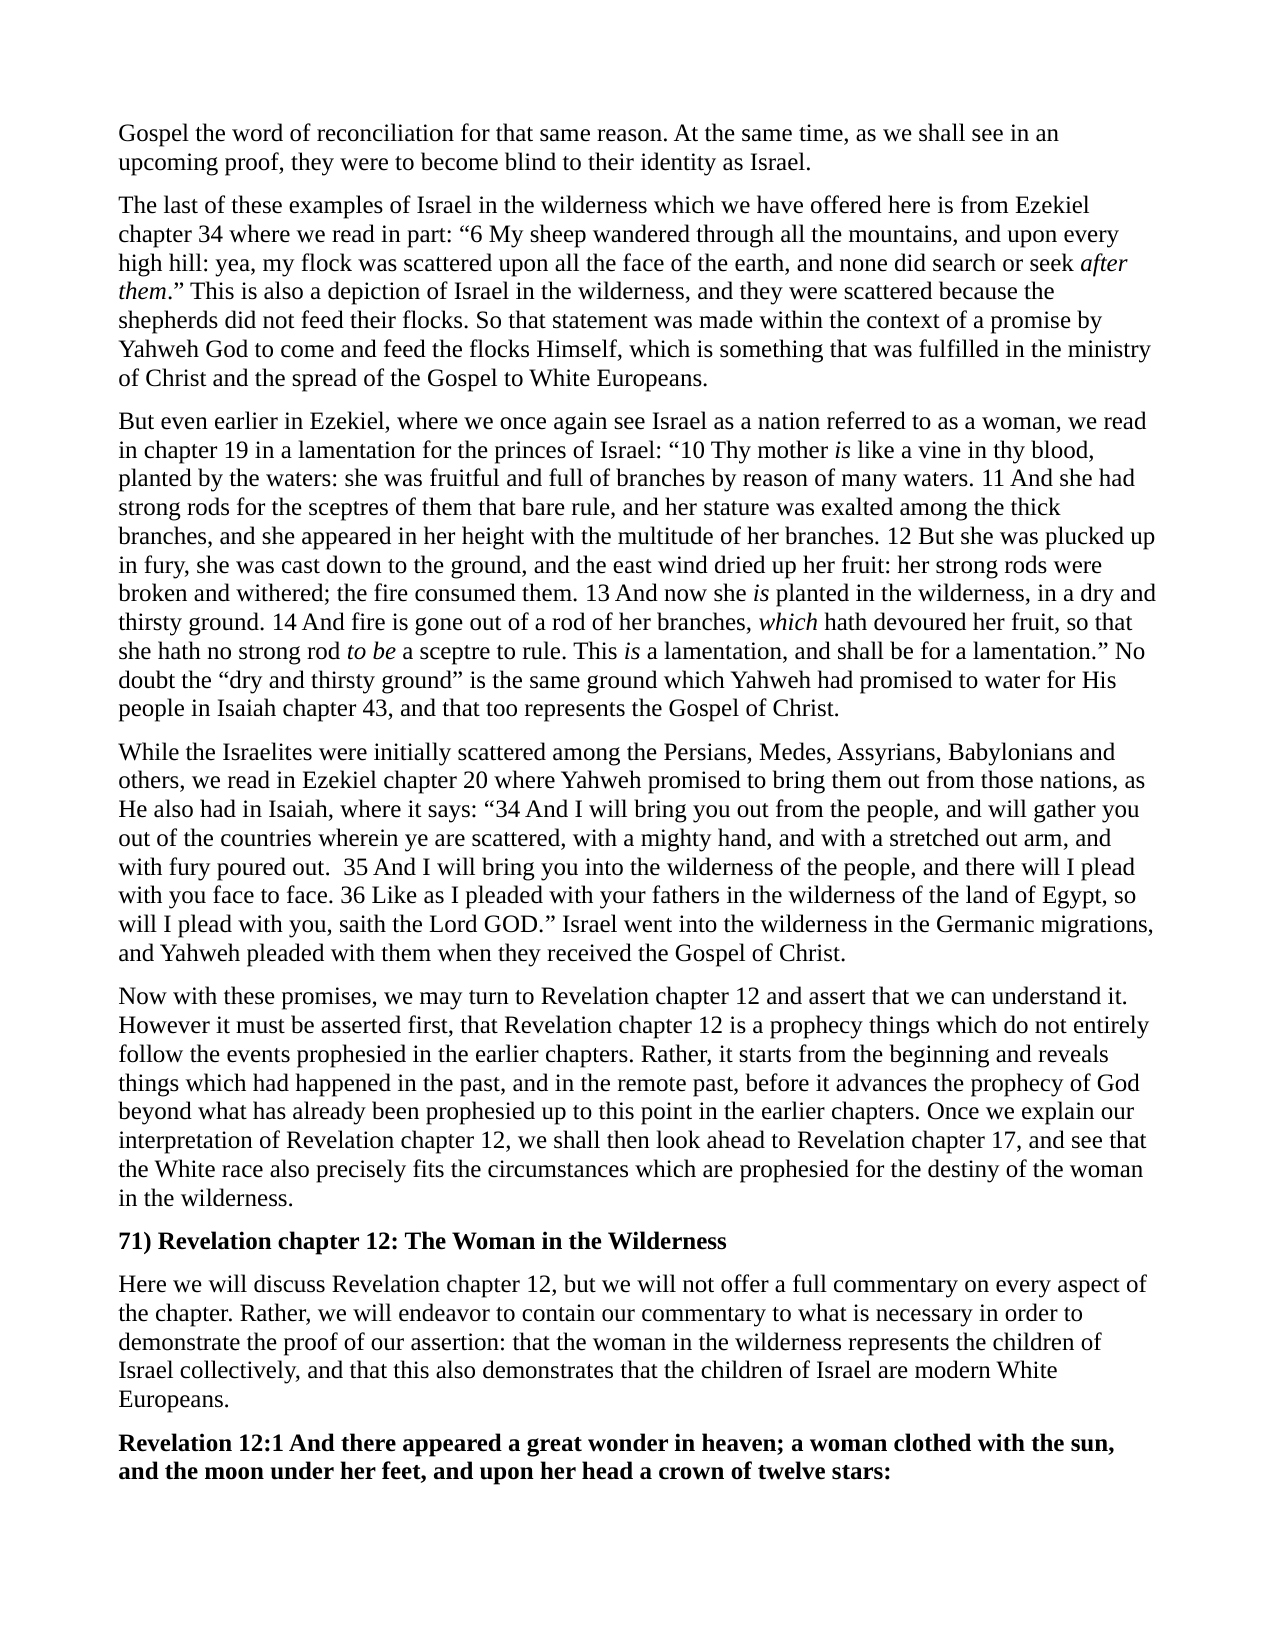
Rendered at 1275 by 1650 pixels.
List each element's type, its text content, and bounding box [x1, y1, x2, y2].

text Now with these promises, we may turn to Revelation chapter 12 and assert that we can understand it. However it must be asserted first, that Revelation chapter 12 is a prophecy things which do not entirely follow the events prophesied in the earlier chapters. Rather, it starts from the beginning and reveals things which had happened in the past, and in the remote past, before it advances the prophecy of God beyond what has already been prophesied up to this point in the earlier chapters. Once we explain our interpretation of Revelation chapter 12, we shall then look ahead to Revelation chapter 17, and see that the White race also precisely fits the circumstances which are prophesied for the destiny of the woman in the wilderness. [118, 981, 1157, 1211]
text The last of these examples of Israel in the wilderness which we have offered here is from Ezekiel chapter 34 where we read in part: “6 My sheep wandered through all the mountains, and upon every high hill: yea, my flock was scattered upon all the face of the earth, and none did search or seek after them.” This is also a depiction of Israel in the wilderness, and they were scattered because the shepherds did not feed their flocks. So that statement was made within the context of a promise by Yahweh God to come and feed the flocks Himself, which is something that was fulfilled in the ministry of Christ and the spread of the Gospel to White Europeans. [118, 190, 1157, 391]
text 71) Revelation chapter 12: The Woman in the Wilderness [118, 1226, 1157, 1255]
text But even earlier in Ezekiel, where we once again see Israel as a nation referred to as a woman, we read in chapter 19 in a lamentation for the princes of Israel: “10 Thy mother is like a vine in thy blood, planted by the waters: she was fruitful and full of branches by reason of many waters. 11 And she had strong rods for the sceptres of them that bare rule, and her stature was exalted among the thick branches, and she appeared in her height with the multitude of her branches. 12 But she was plucked up in fury, she was cast down to the ground, and the east wind dried up her fruit: her strong rods were broken and withered; the fire consumed them. 13 And now she is planted in the wilderness, in a dry and thirsty ground. 14 And fire is gone out of a rod of her branches, which hath devoured her fruit, so that she hath no strong rod to be a sceptre to rule. This is a lamentation, and shall be for a lamentation.” No doubt the “dry and thirsty ground” is the same ground which Yahweh had promised to water for His people in Isaiah chapter 43, and that too represents the Gospel of Christ. [118, 406, 1157, 722]
text Gospel the word of reconciliation for that same reason. At the same time, as we shall see in an upcoming proof, they were to become blind to their identity as Israel. [118, 118, 1157, 176]
text Revelation 12:1 And there appeared a great wonder in heaven; a woman clothed with the sun, and the moon under her feet, and upon her head a crown of twelve stars: [118, 1428, 1157, 1485]
text Here we will discuss Revelation chapter 12, but we will not offer a full commentary on every aspect of the chapter. Rather, we will endeavor to contain our commentary to what is necessary in order to demonstrate the proof of our assertion: that the woman in the wilderness represents the children of Israel collectively, and that this also demonstrates that the children of Israel are modern White Europeans. [118, 1269, 1157, 1413]
text While the Israelites were initially scattered among the Persians, Medes, Assyrians, Babylonians and others, we read in Ezekiel chapter 20 where Yahweh promised to bring them out from those nations, as He also had in Isaiah, where it says: “34 And I will bring you out from the people, and will gather you out of the countries wherein ye are scattered, with a mighty hand, and with a stretched out arm, and with fury poured out. 35 And I will bring you into the wilderness of the people, and there will I plead with you face to face. 36 Like as I pleaded with your fathers in the wilderness of the land of Egypt, so will I plead with you, saith the Lord GOD.” Israel went into the wilderness in the Germanic migrations, and Yahweh pleaded with them when they received the Gospel of Christ. [118, 737, 1157, 967]
